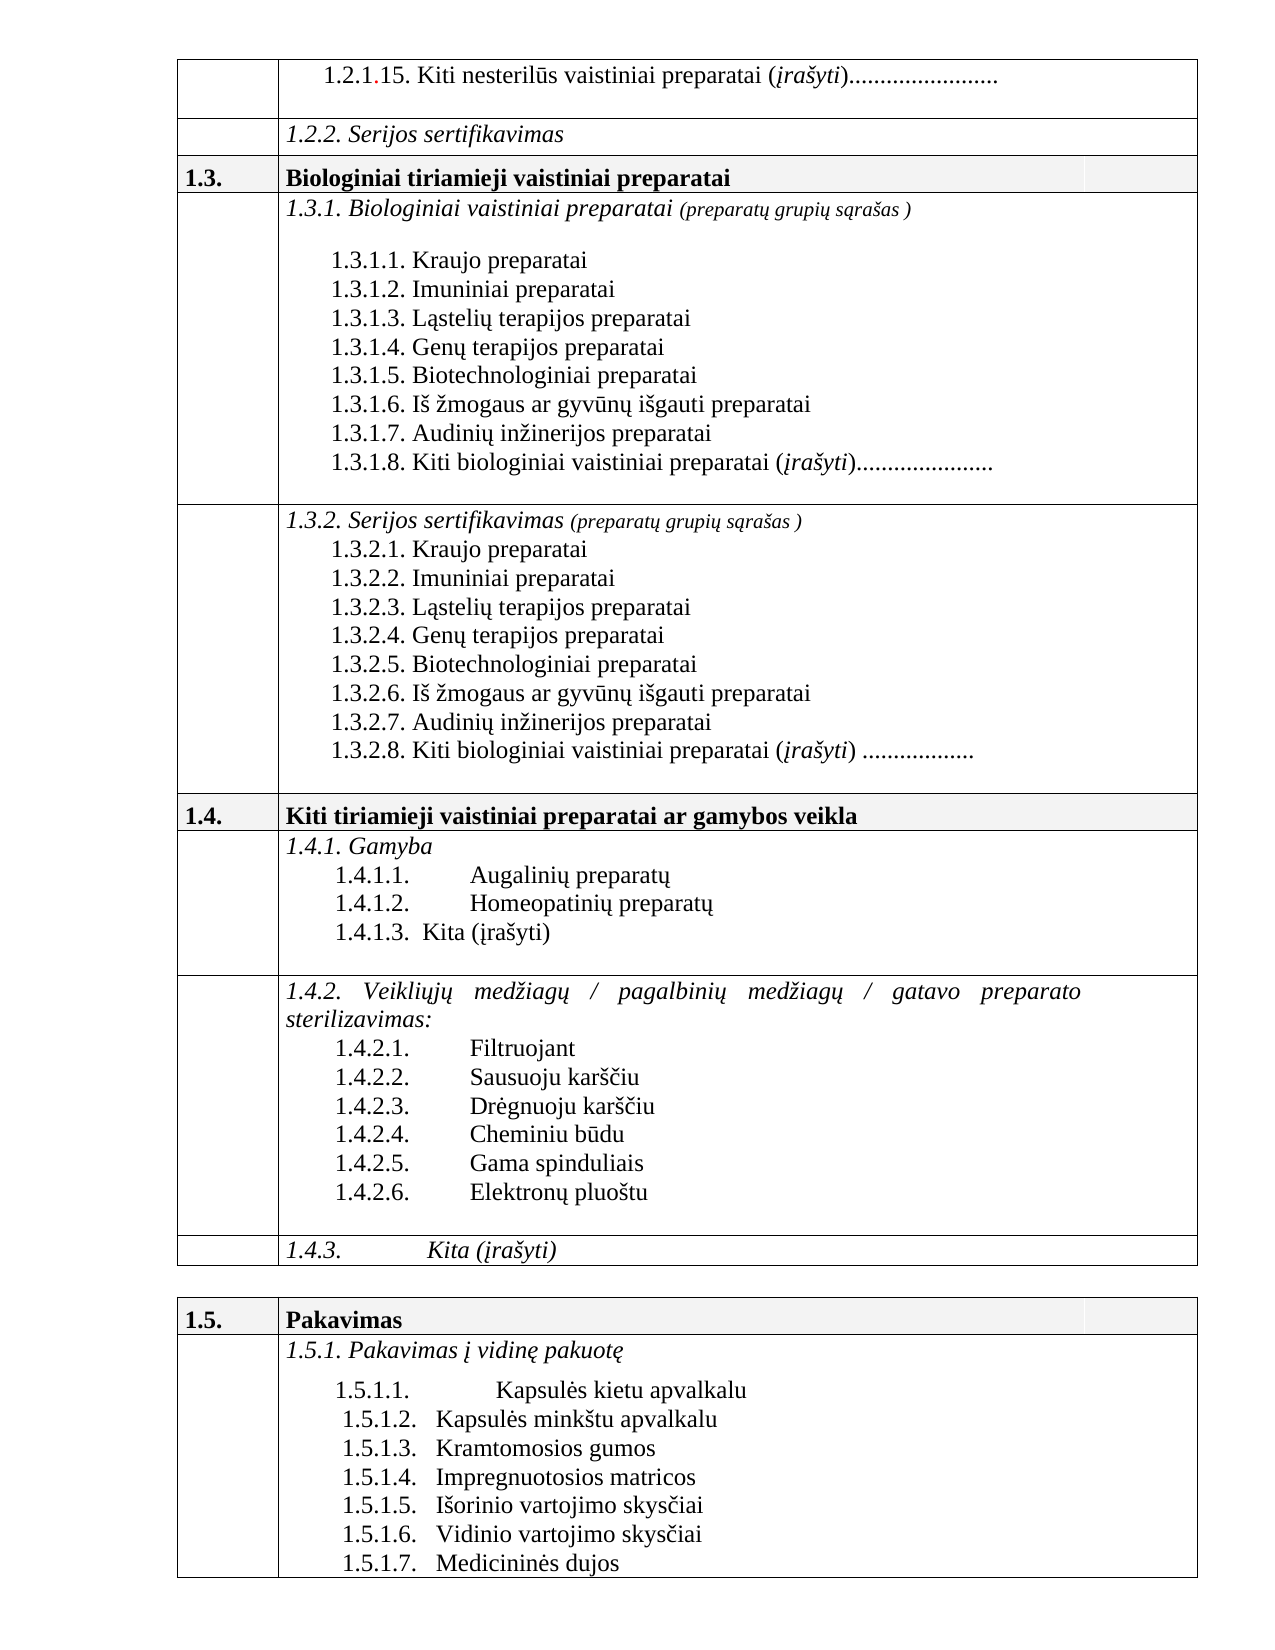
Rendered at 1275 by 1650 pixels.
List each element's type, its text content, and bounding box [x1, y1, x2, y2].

table_cell [178, 119, 278, 155]
table_cell [1141, 505, 1197, 793]
table_cell [1141, 831, 1197, 975]
table_cell [1141, 976, 1197, 1234]
table_cell 1.4.1. Gamyba 1.4.1.1. Augalinių preparatų 1.4.1.2. Homeopatinių preparatų 1.4.1.3. Kita (įrašyti) [279, 831, 1084, 975]
table_cell Biologiniai tiriamieji vaistiniai preparatai [279, 156, 1084, 192]
table_cell Kiti tiriamieji vaistiniai preparatai ar gamybos veikla [279, 794, 1197, 830]
table_cell [178, 976, 278, 1234]
table_header 1.5. [178, 1298, 278, 1334]
table_cell 1.3.2. Serijos sertifikavimas (preparatų grupių sąrašas ) 1.3.2.1. Kraujo preparatai 1.3.2.2. Imuniniai preparatai 1.3.2.3. Ląstelių terapijos preparatai 1.3.2.4. Genų terapijos preparatai 1.3.2.5. Biotechnologiniai preparatai 1.3.2.6. Iš žmogaus ar gyvūnų išgauti preparatai 1.3.2.7. Audinių inžinerijos preparatai 1.3.2.8. Kiti biologiniai vaistiniai preparatai (įrašyti) .................. [279, 505, 1084, 793]
table_cell [178, 505, 278, 793]
table_cell [178, 1236, 278, 1264]
table_cell [1085, 1236, 1141, 1264]
table_cell [1085, 119, 1141, 155]
table_cell [1085, 505, 1141, 793]
table_header [1141, 1298, 1197, 1334]
table_cell 1.2.1.15. Kiti nesterilūs vaistiniai preparatai (įrašyti)........................ [279, 60, 1084, 118]
table_cell 1.4. [178, 794, 278, 830]
table_cell [1085, 156, 1141, 192]
table_cell [178, 193, 278, 504]
table_cell [1085, 193, 1141, 504]
table_cell [1141, 119, 1197, 155]
table_cell [1085, 1335, 1141, 1577]
table_cell 1.3. [178, 156, 278, 192]
table_cell 1.3.1. Biologiniai vaistiniai preparatai (preparatų grupių sąrašas ) 1.3.1.1. Kraujo preparatai 1.3.1.2. Imuniniai preparatai 1.3.1.3. Ląstelių terapijos preparatai 1.3.1.4. Genų terapijos preparatai 1.3.1.5. Biotechnologiniai preparatai 1.3.1.6. Iš žmogaus ar gyvūnų išgauti preparatai 1.3.1.7. Audinių inžinerijos preparatai 1.3.1.8. Kiti biologiniai vaistiniai preparatai (įrašyti)...................... [279, 193, 1084, 504]
table_cell [1141, 156, 1197, 192]
table_cell 1.4.2. Veikliųjų medžiagų / pagalbinių medžiagų / gatavo preparato sterilizavimas: 1.4.2.1. Filtruojant 1.4.2.2. Sausuoju karščiu 1.4.2.3. Drėgnuoju karščiu 1.4.2.4. Cheminiu būdu 1.4.2.5. Gama spinduliais 1.4.2.6. Elektronų pluoštu [279, 976, 1084, 1234]
table_header Pakavimas [279, 1298, 1084, 1334]
table_cell 1.4.3. Kita (įrašyti) [279, 1236, 1084, 1264]
table_cell [178, 831, 278, 975]
table_cell [1085, 976, 1141, 1234]
table_cell [1141, 60, 1197, 118]
table_cell [1085, 60, 1141, 118]
table_cell [178, 60, 278, 118]
table_cell 1.5.1. Pakavimas į vidinę pakuotę 1.5.1.1. Kapsulės kietu apvalkalu 1.5.1.2. Kapsulės minkštu apvalkalu 1.5.1.3. Kramtomosios gumos 1.5.1.4. Impregnuotosios matricos 1.5.1.5. Išorinio vartojimo skysčiai 1.5.1.6. Vidinio vartojimo skysčiai 1.5.1.7. Medicininės dujos [279, 1335, 1084, 1577]
table_cell [1141, 1236, 1197, 1264]
table_cell [1141, 193, 1197, 504]
table_cell 1.2.2. Serijos sertifikavimas [279, 119, 1084, 155]
table_cell [1141, 1335, 1197, 1577]
table_cell [1085, 831, 1141, 975]
table_cell [178, 1335, 278, 1577]
table_header [1085, 1298, 1141, 1334]
